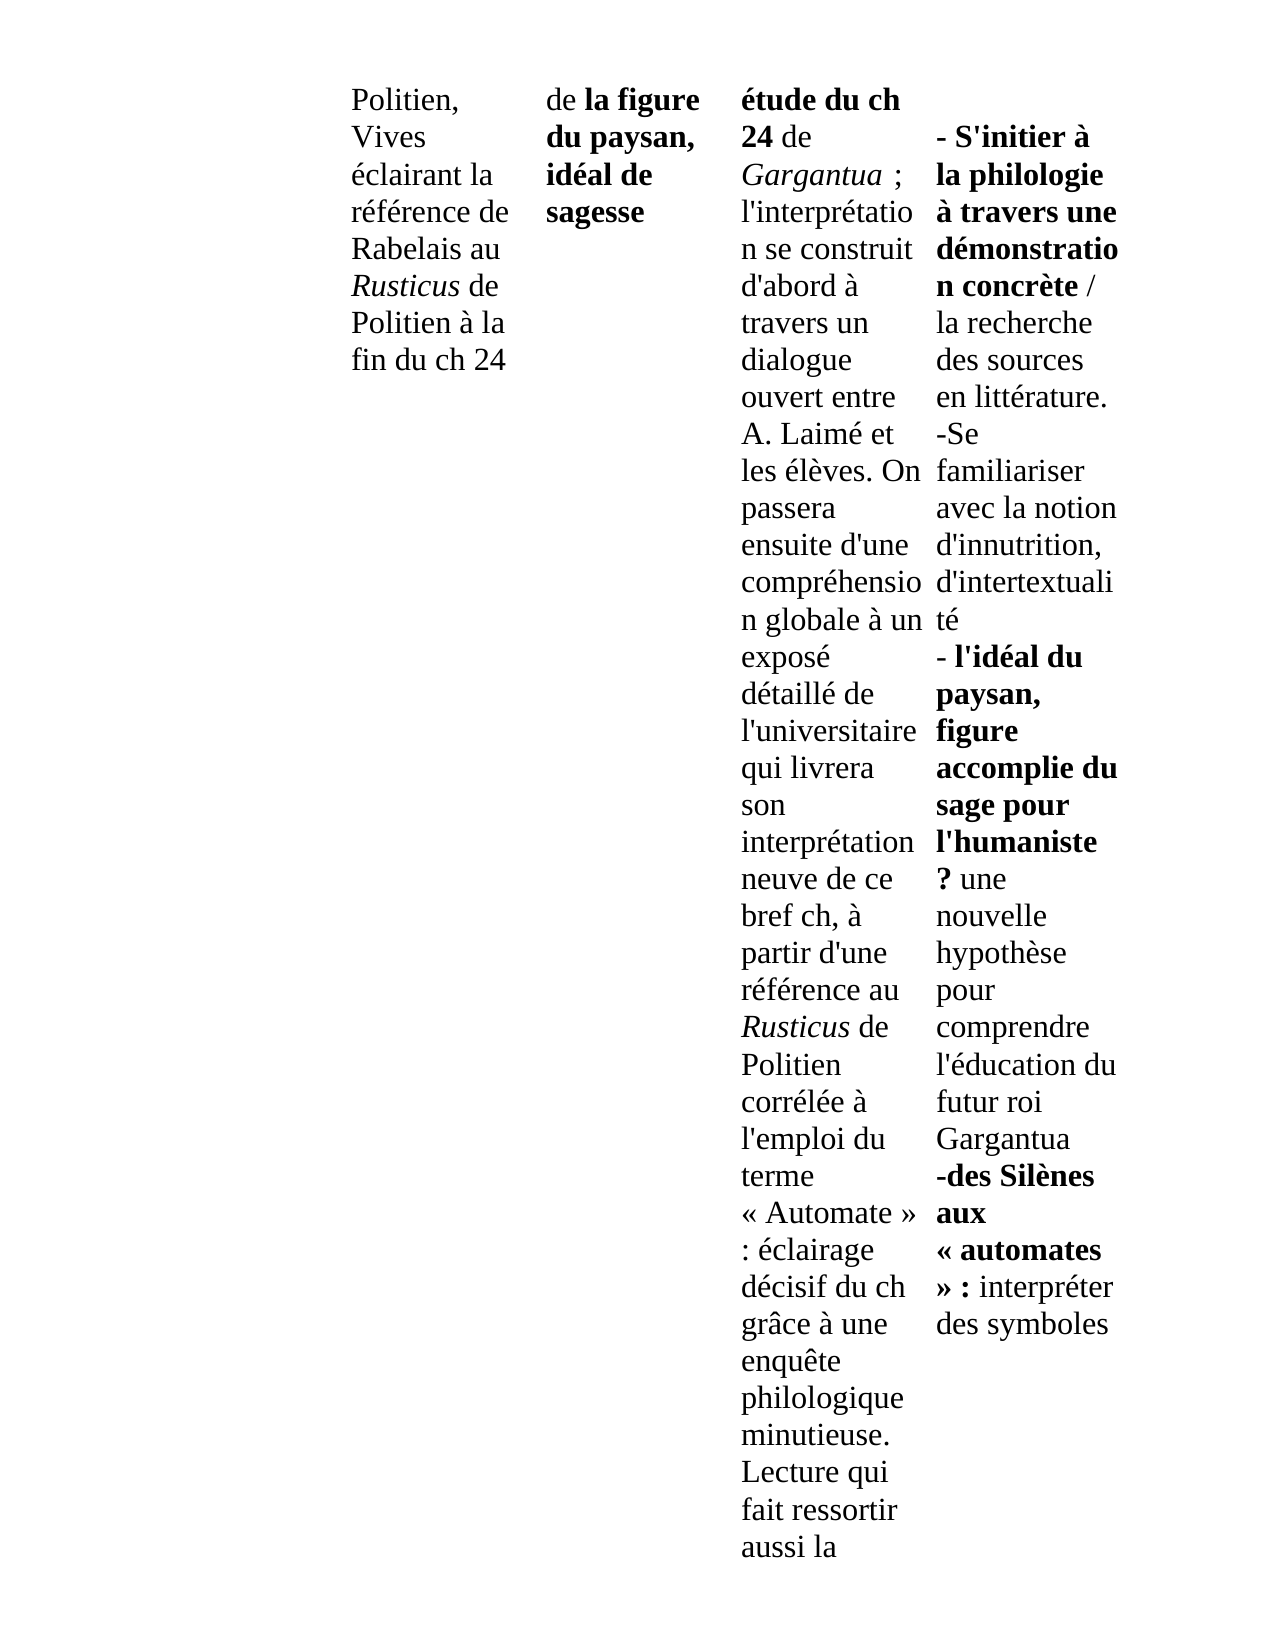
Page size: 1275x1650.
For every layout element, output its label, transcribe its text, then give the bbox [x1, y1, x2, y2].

table_cell étude du ch 24 de Gargantua ; l'interprétation se construit d'abord à travers un dialogue ouvert entre A. Laimé et les élèves. On passera ensuite d'une compréhension globale à un exposé détaillé de l'universitaire qui livrera son interprétation neuve de ce bref ch, à partir d'une référence au Rusticus de Politien corrélée à l'emploi du terme « Automate » : éclairage décisif du ch grâce à une enquête philologique minutieuse. Lecture qui fait ressortir aussi la [735, 75, 930, 1570]
table_cell Politien, Vives éclairant la référence de Rabelais au Rusticus de Politien à la fin du ch 24 [345, 75, 540, 1570]
table_cell - S'initier à la philologie à travers une démonstration concrète / la recherche des sources en littérature. -Se familiariser avec la notion d'innutrition, d'intertextualité - l'idéal du paysan, figure accomplie du sage pour l'humaniste ? une nouvelle hypothèse pour comprendre l'éducation du futur roi Gargantua -des Silènes aux « automates » : interpréter des symboles [930, 75, 1125, 1570]
table_cell de la figure du paysan, idéal de sagesse [540, 75, 735, 1570]
table_cell [150, 75, 345, 1570]
